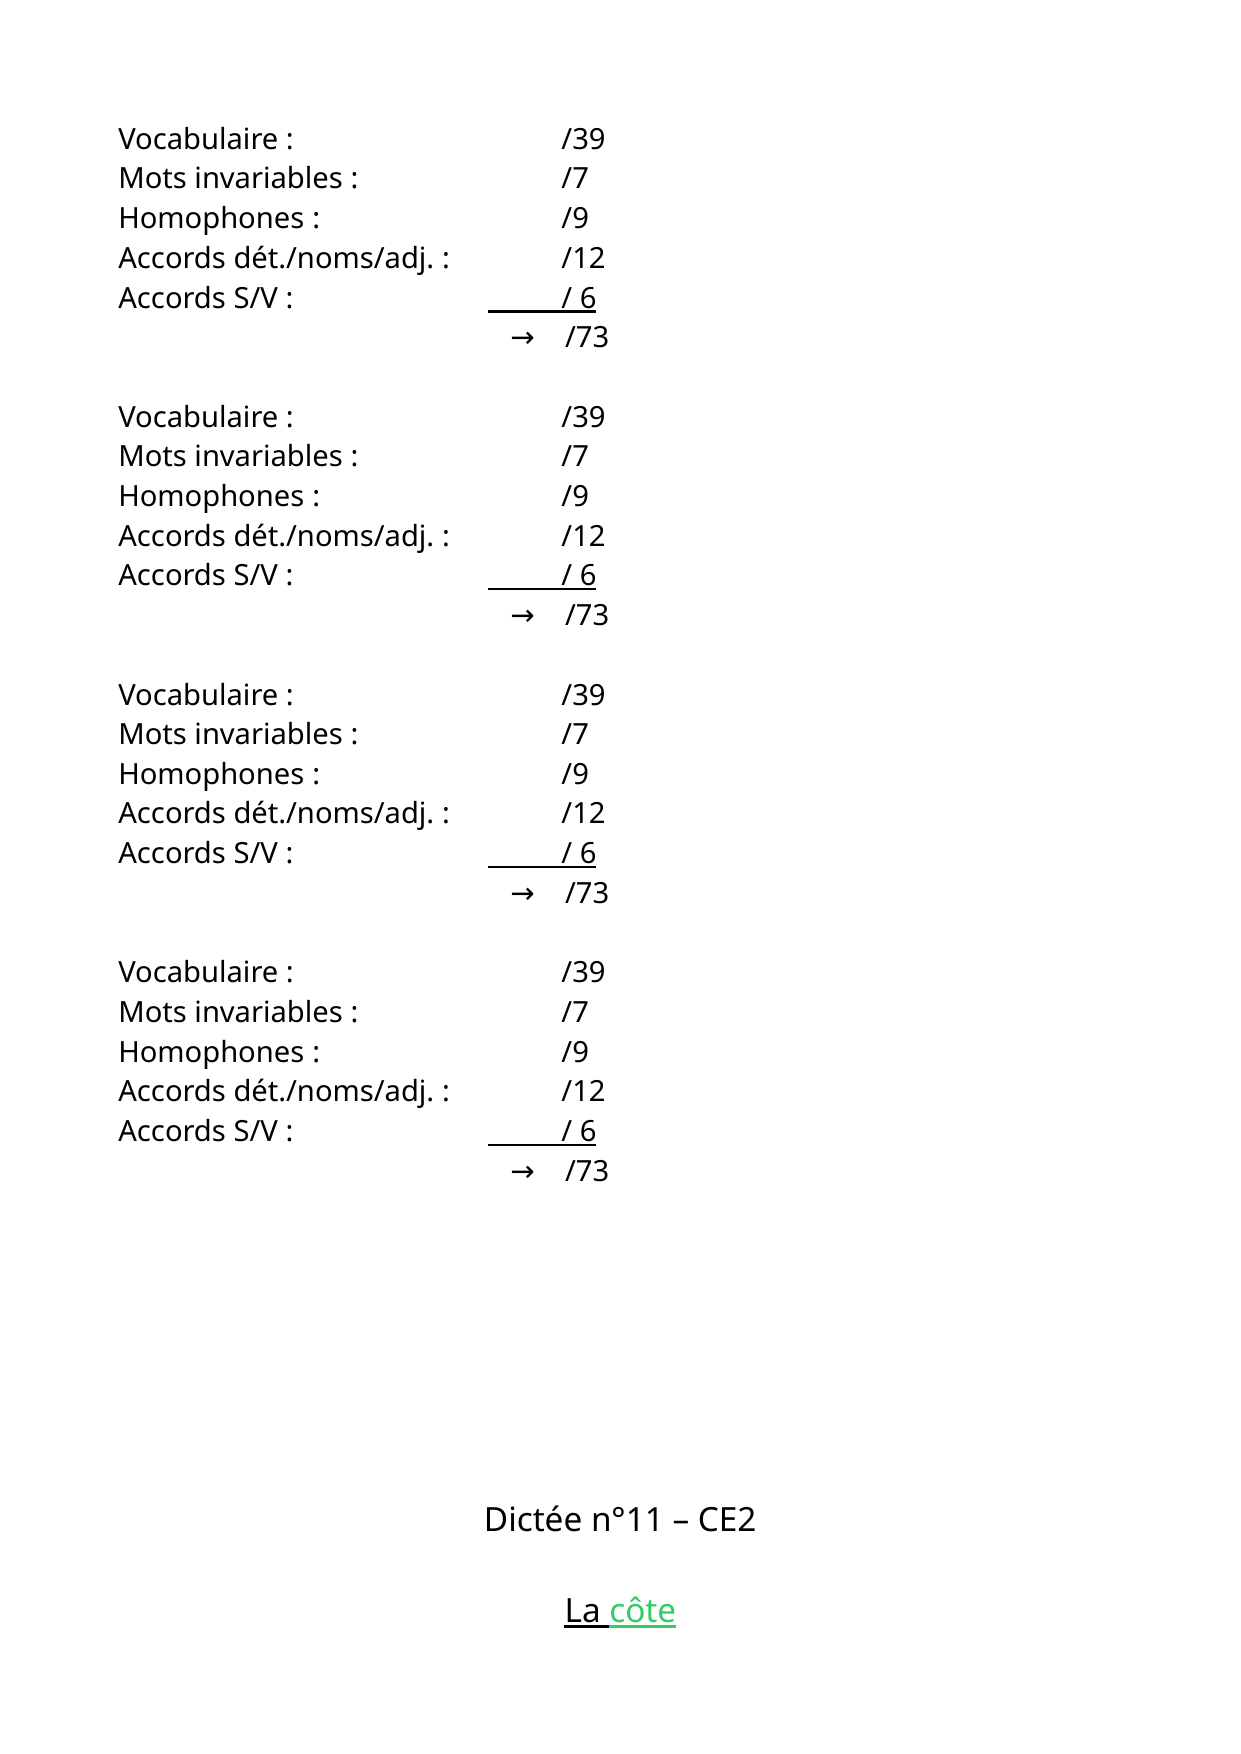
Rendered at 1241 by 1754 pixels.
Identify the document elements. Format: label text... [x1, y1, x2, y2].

text Accords S/V : / 6 [118, 1110, 1122, 1150]
text Homophones : /9 [118, 753, 1122, 793]
text Mots invariables : /7 [118, 991, 1122, 1031]
text Accords dét./noms/adj. : /12 [118, 237, 1122, 277]
text Accords S/V : / 6 [118, 555, 1122, 594]
text → /73 [118, 317, 1122, 356]
text Mots invariables : /7 [118, 436, 1122, 475]
text Dictée n°11 – CE2 [118, 1496, 1122, 1541]
text La côte [118, 1587, 1122, 1632]
text Vocabulaire : /39 [118, 396, 1122, 436]
text Mots invariables : /7 [118, 158, 1122, 197]
text → /73 [118, 1150, 1122, 1190]
text Accords dét./noms/adj. : /12 [118, 515, 1122, 555]
text Accords dét./noms/adj. : /12 [118, 1071, 1122, 1110]
text Accords S/V : / 6 [118, 832, 1122, 872]
text Vocabulaire : /39 [118, 674, 1122, 713]
text → /73 [118, 872, 1122, 912]
text Homophones : /9 [118, 475, 1122, 515]
text Homophones : /9 [118, 1031, 1122, 1071]
text Vocabulaire : /39 [118, 118, 1122, 158]
text Vocabulaire : /39 [118, 952, 1122, 991]
text Accords S/V : / 6 [118, 277, 1122, 317]
text → /73 [118, 594, 1122, 634]
text Mots invariables : /7 [118, 713, 1122, 753]
text Homophones : /9 [118, 197, 1122, 237]
text Accords dét./noms/adj. : /12 [118, 793, 1122, 832]
